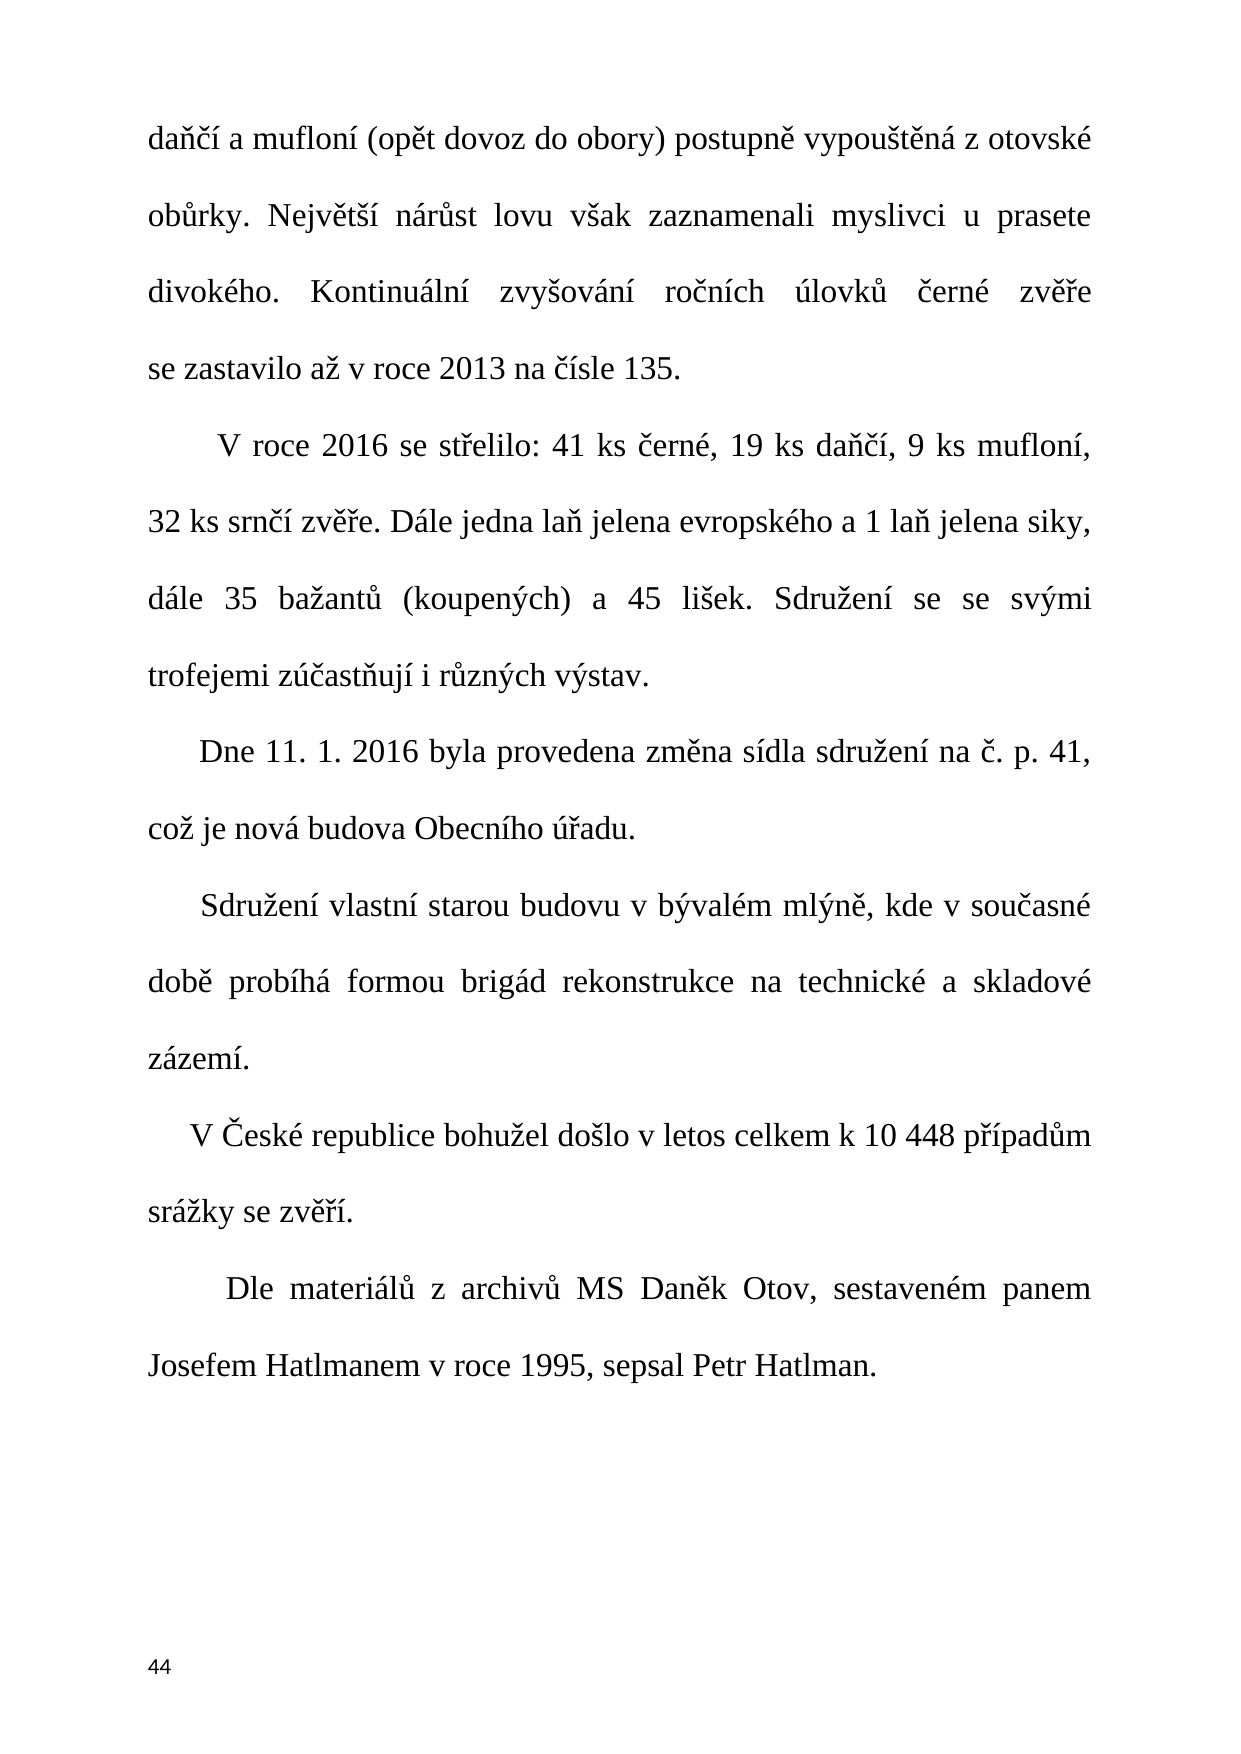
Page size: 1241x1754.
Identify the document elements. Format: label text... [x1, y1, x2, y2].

text V roce 2016 se střelilo: 41 ks černé, 19 ks daňčí, 9 ks mufloní, 32 ks srnčí zvěře. Dále jedna laň jelena evropského a 1 laň jelena siky, dále 35 bažantů (koupených) a 45 lišek. Sdružení se se svými trofejemi zúčastňují i různých výstav. [148, 425, 1093, 693]
text Dne 11. 1. 2016 byla provedena změna sídla sdružení na č. p. 41, což je nová budova Obecního úřadu. [148, 732, 1093, 847]
text Dle materiálů z archivů MS Daněk Otov, sestaveném panem Josefem Hatlmanem v roce 1995, sepsal Petr Hatlman. [148, 1268, 1093, 1383]
text daňčí a mufloní (opět dovoz do obory) postupně vypouštěná z otovské obůrky. Největší nárůst lovu však zaznamenali myslivci u prasete divokého. Kontinuální zvyšování ročních úlovků černé zvěře se zastavilo až v roce 2013 na čísle 135. [148, 118, 1093, 387]
text Sdružení vlastní starou budovu v bývalém mlýně, kde v současné době probíhá formou brigád rekonstrukce na technické a skladové zázemí. [148, 885, 1093, 1077]
text V České republice bohužel došlo v letos celkem k 10 448 případům srážky se zvěří. [148, 1115, 1093, 1230]
